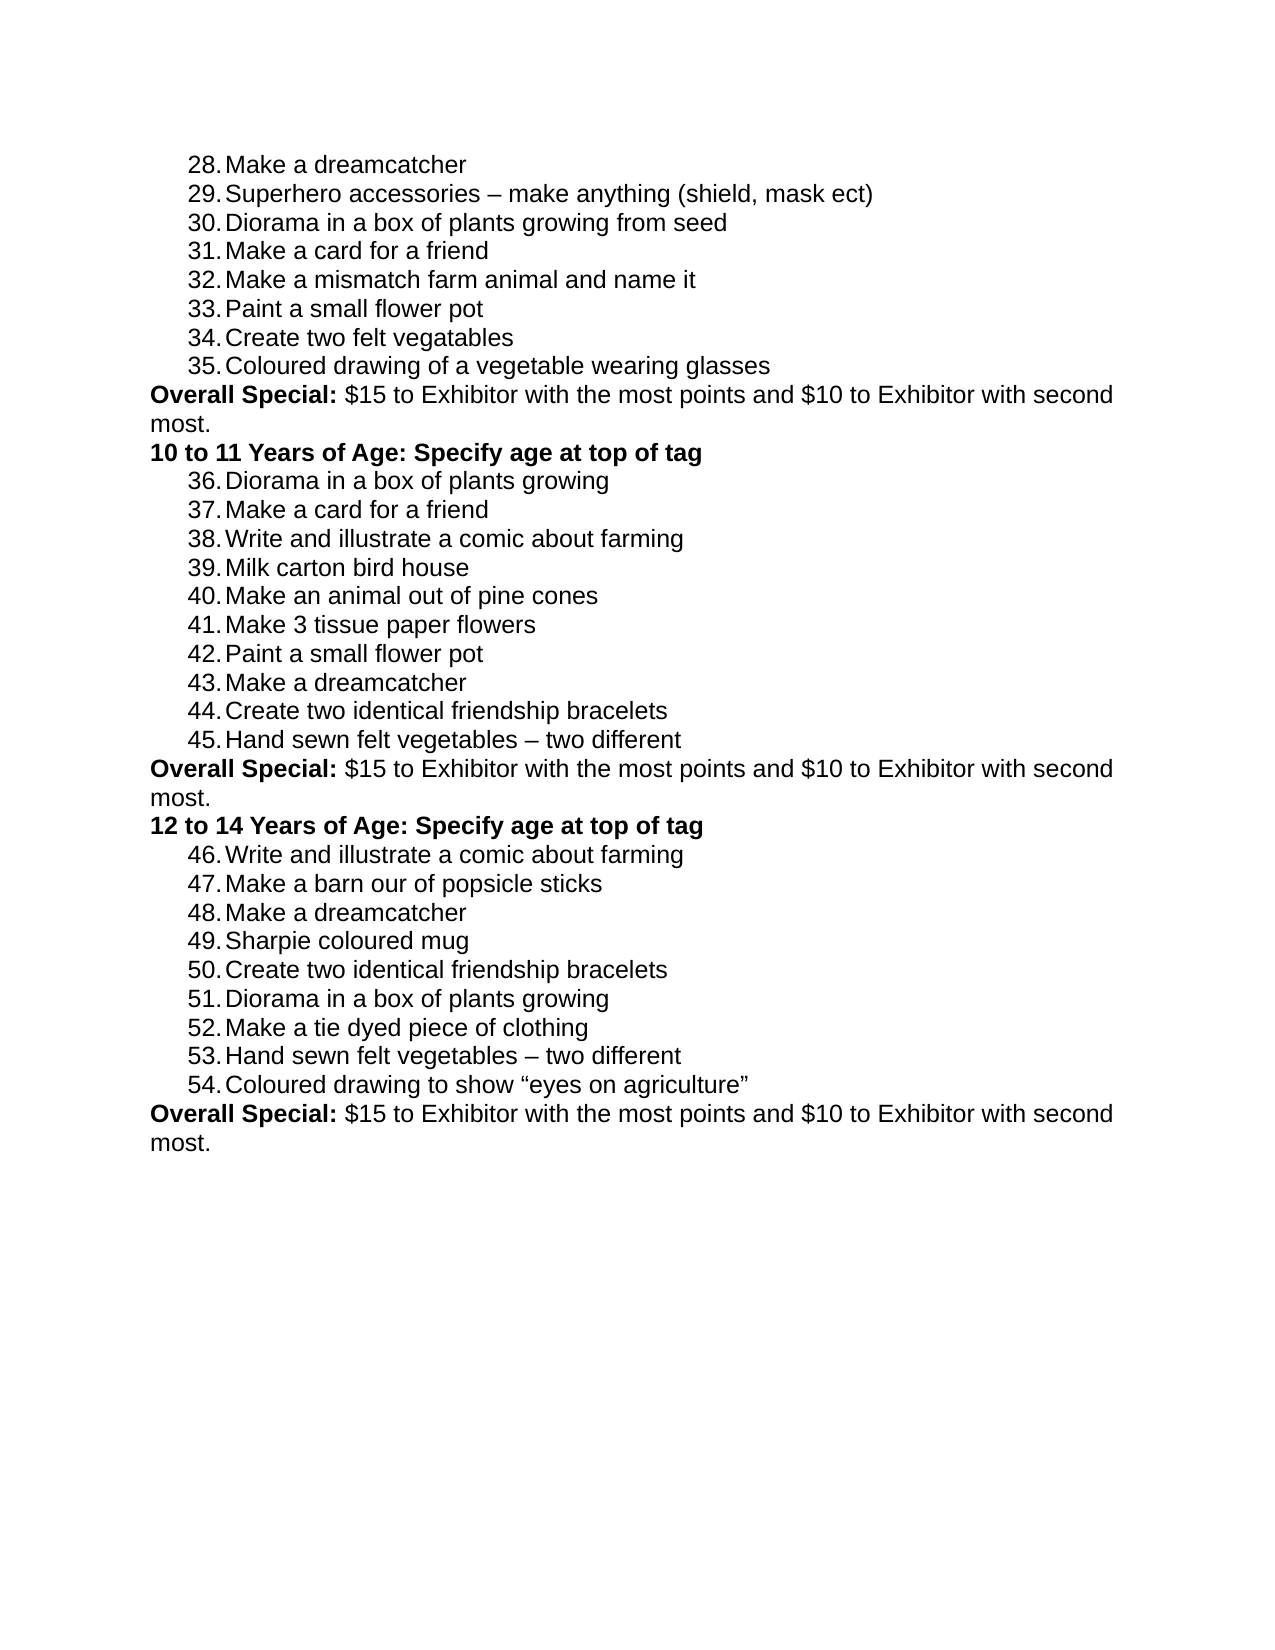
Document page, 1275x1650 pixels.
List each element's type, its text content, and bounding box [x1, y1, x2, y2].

list Hand sewn felt vegetables – two different [187, 725, 1125, 754]
text Overall Special: $15 to Exhibitor with the most points and $10 to Exhibitor with second most. [150, 1099, 1125, 1156]
list Coloured drawing to show “eyes on agriculture” [187, 1070, 1125, 1099]
list Make a dreamcatcher [187, 897, 1125, 926]
list Make a tie dyed piece of clothing [187, 1012, 1125, 1041]
list Diorama in a box of plants growing from seed [187, 207, 1125, 236]
list Paint a small flower pot [187, 639, 1125, 667]
list Coloured drawing of a vegetable wearing glasses [187, 351, 1125, 380]
text Overall Special: $15 to Exhibitor with the most points and $10 to Exhibitor with second most. [150, 754, 1125, 811]
list Make a dreamcatcher [187, 667, 1125, 696]
list Sharpie coloured mug [187, 926, 1125, 955]
list Write and illustrate a comic about farming [187, 524, 1125, 552]
list Hand sewn felt vegetables – two different [187, 1041, 1125, 1070]
list Make a card for a friend [187, 236, 1125, 265]
list Diorama in a box of plants growing [187, 466, 1125, 495]
list Make a mismatch farm animal and name it [187, 265, 1125, 294]
list Create two felt vegatables [187, 322, 1125, 351]
list Make a dreamcatcher [187, 150, 1125, 179]
list Create two identical friendship bracelets [187, 955, 1125, 984]
list Make a card for a friend [187, 495, 1125, 524]
list Diorama in a box of plants growing [187, 984, 1125, 1012]
list Milk carton bird house [187, 552, 1125, 581]
list Make 3 tissue paper flowers [187, 610, 1125, 639]
text 12 to 14 Years of Age: Specify age at top of tag [150, 811, 1125, 840]
list Paint a small flower pot [187, 294, 1125, 322]
list Superhero accessories – make anything (shield, mask ect) [187, 179, 1125, 207]
text 10 to 11 Years of Age: Specify age at top of tag [150, 437, 1125, 466]
list Create two identical friendship bracelets [187, 696, 1125, 725]
list Write and illustrate a comic about farming [187, 840, 1125, 869]
list Make a barn our of popsicle sticks [187, 869, 1125, 897]
text Overall Special: $15 to Exhibitor with the most points and $10 to Exhibitor with second most. [150, 380, 1125, 437]
list Make an animal out of pine cones [187, 581, 1125, 610]
